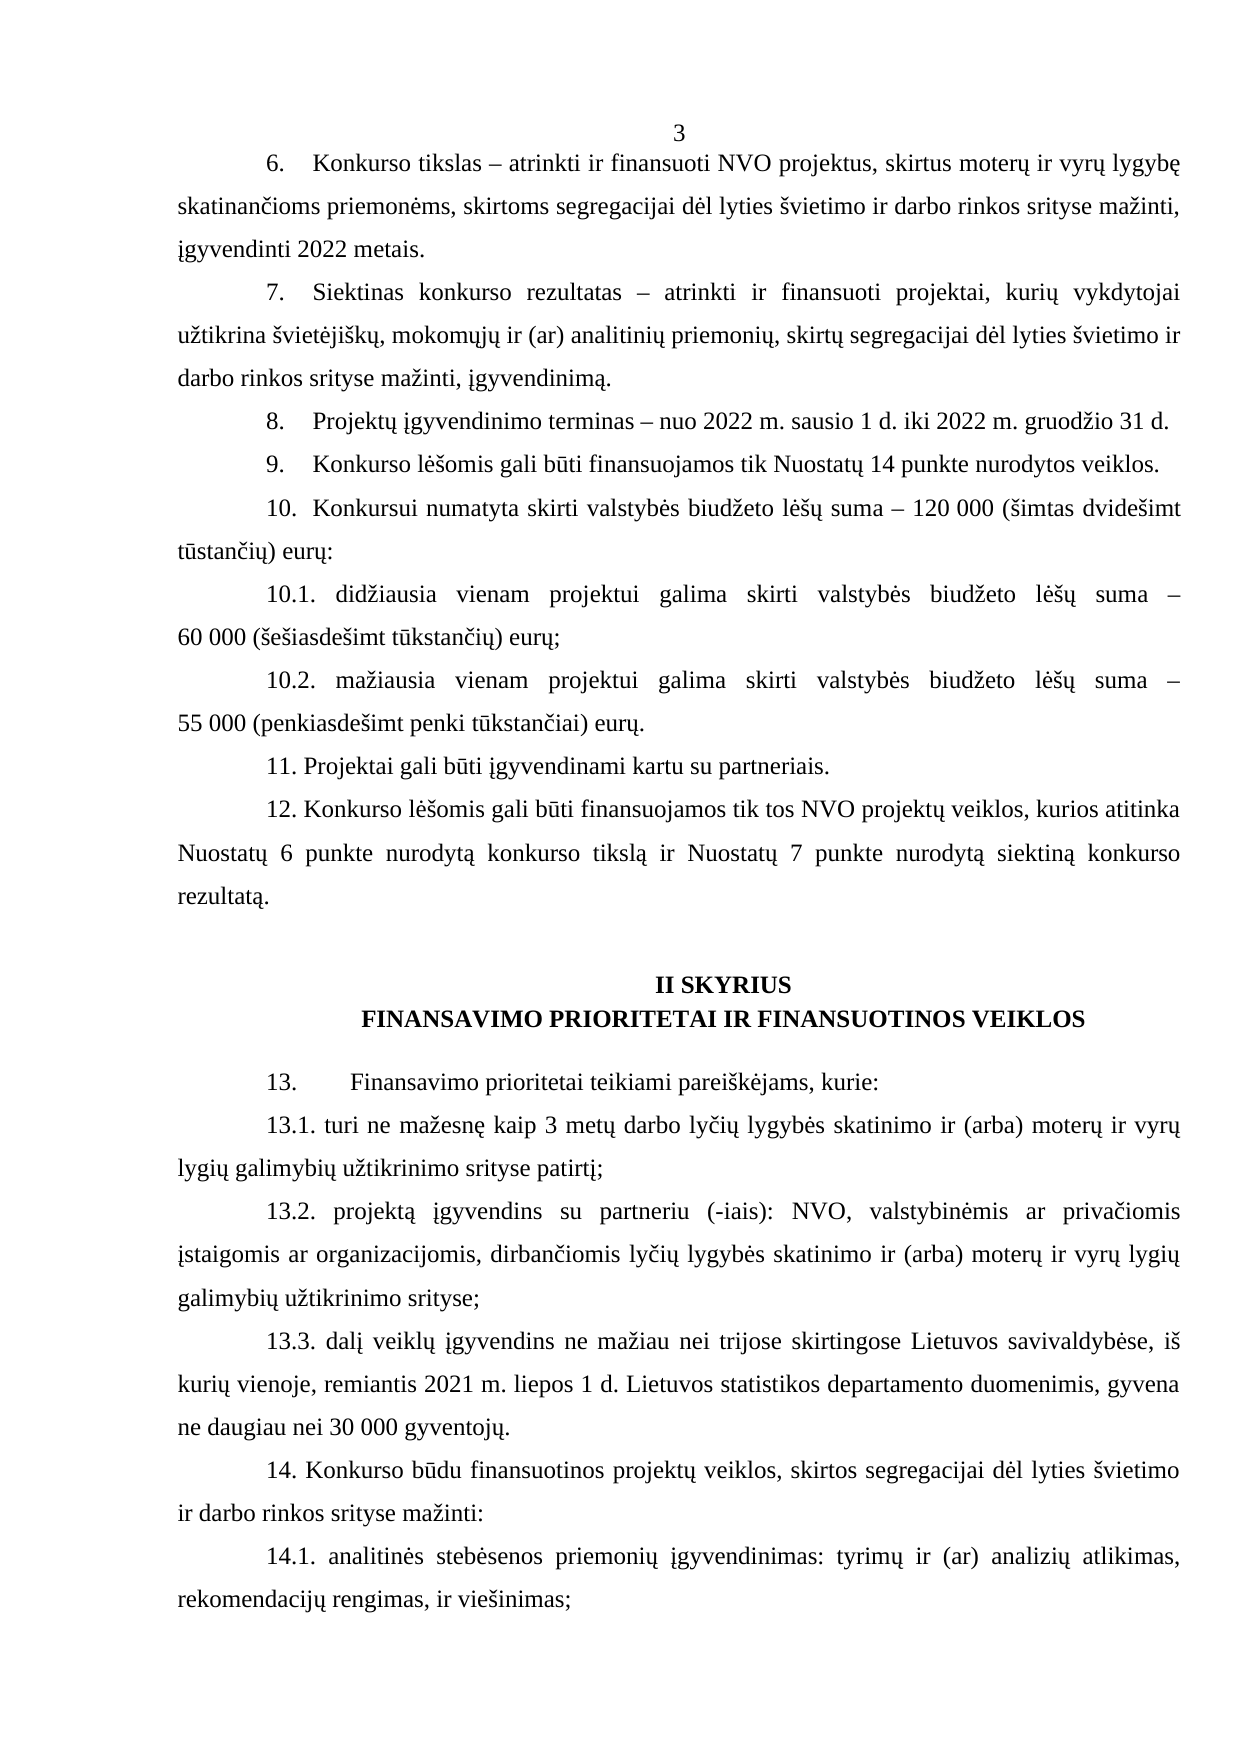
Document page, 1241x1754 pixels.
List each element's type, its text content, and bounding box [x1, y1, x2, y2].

text 14. Konkurso būdu finansuotinos projektų veiklos, skirtos segregacijai dėl lyties švietimo ir darbo rinkos srityse mažinti: [177, 1455, 1181, 1527]
text 8. Projektų įgyvendinimo terminas – nuo 2022 m. sausio 1 d. iki 2022 m. gruodžio 31 d. [177, 406, 1181, 435]
text 14.1. analitinės stebėsenos priemonių įgyvendinimas: tyrimų ir (ar) analizių atlikimas, rekomendacijų rengimas, ir viešinimas; [177, 1541, 1181, 1613]
text 13. Finansavimo prioritetai teikiami pareiškėjams, kurie: [215, 1067, 1181, 1096]
text 13.2. projektą įgyvendins su partneriu (-iais): NVO, valstybinėmis ar privačiomis įstaigomis ar organizacijomis, dirbančiomis lyčių lygybės skatinimo ir (arba) moterų ir vyrų lygių galimybių užtikrinimo srityse; [177, 1196, 1181, 1311]
text 7. Siektinas konkurso rezultatas – atrinkti ir finansuoti projektai, kurių vykdytojai užtikrina švietėjiškų, mokomųjų ir (ar) analitinių priemonių, skirtų segregacijai dėl lyties švietimo ir darbo rinkos srityse mažinti, įgyvendinimą. [177, 277, 1181, 392]
text 10. Konkursui numatyta skirti valstybės biudžeto lėšų suma – 120 000 (šimtas dvidešimt tūstančių) eurų: [177, 493, 1181, 564]
text 9. Konkurso lėšomis gali būti finansuojamos tik Nuostatų 14 punkte nurodytos veiklos. [177, 449, 1181, 478]
text 13.1. turi ne mažesnę kaip 3 metų darbo lyčių lygybės skatinimo ir (arba) moterų ir vyrų lygių galimybių užtikrinimo srityse patirtį; [177, 1110, 1181, 1182]
text 12. Konkurso lėšomis gali būti finansuojamos tik tos NVO projektų veiklos, kurios atitinka Nuostatų 6 punkte nurodytą konkurso tikslą ir Nuostatų 7 punkte nurodytą siektiną konkurso rezultatą. [177, 794, 1181, 909]
text 10.2. mažiausia vienam projektui galima skirti valstybės biudžeto lėšų suma – 55 000 (penkiasdešimt penki tūkstančiai) eurų. [177, 665, 1181, 737]
text 10.1. didžiausia vienam projektui galima skirti valstybės biudžeto lėšų suma – 60 000 (šešiasdešimt tūkstančių) eurų; [177, 579, 1181, 651]
text FINANSAVIMO PRIORITETAI IR FINANSUOTINOS VEIKLOS [177, 1000, 1181, 1034]
text 11. Projektai gali būti įgyvendinami kartu su partneriais. [177, 751, 1181, 780]
text II SKYRIUS [177, 967, 1181, 1000]
text 6. Konkurso tikslas – atrinkti ir finansuoti NVO projektus, skirtus moterų ir vyrų lygybę skatinančioms priemonėms, skirtoms segregacijai dėl lyties švietimo ir darbo rinkos srityse mažinti, įgyvendinti 2022 metais. [177, 148, 1181, 263]
text 13.3. dalį veiklų įgyvendins ne mažiau nei trijose skirtingose Lietuvos savivaldybėse, iš kurių vienoje, remiantis 2021 m. liepos 1 d. Lietuvos statistikos departamento duomenimis, gyvena ne daugiau nei 30 000 gyventojų. [177, 1326, 1181, 1441]
